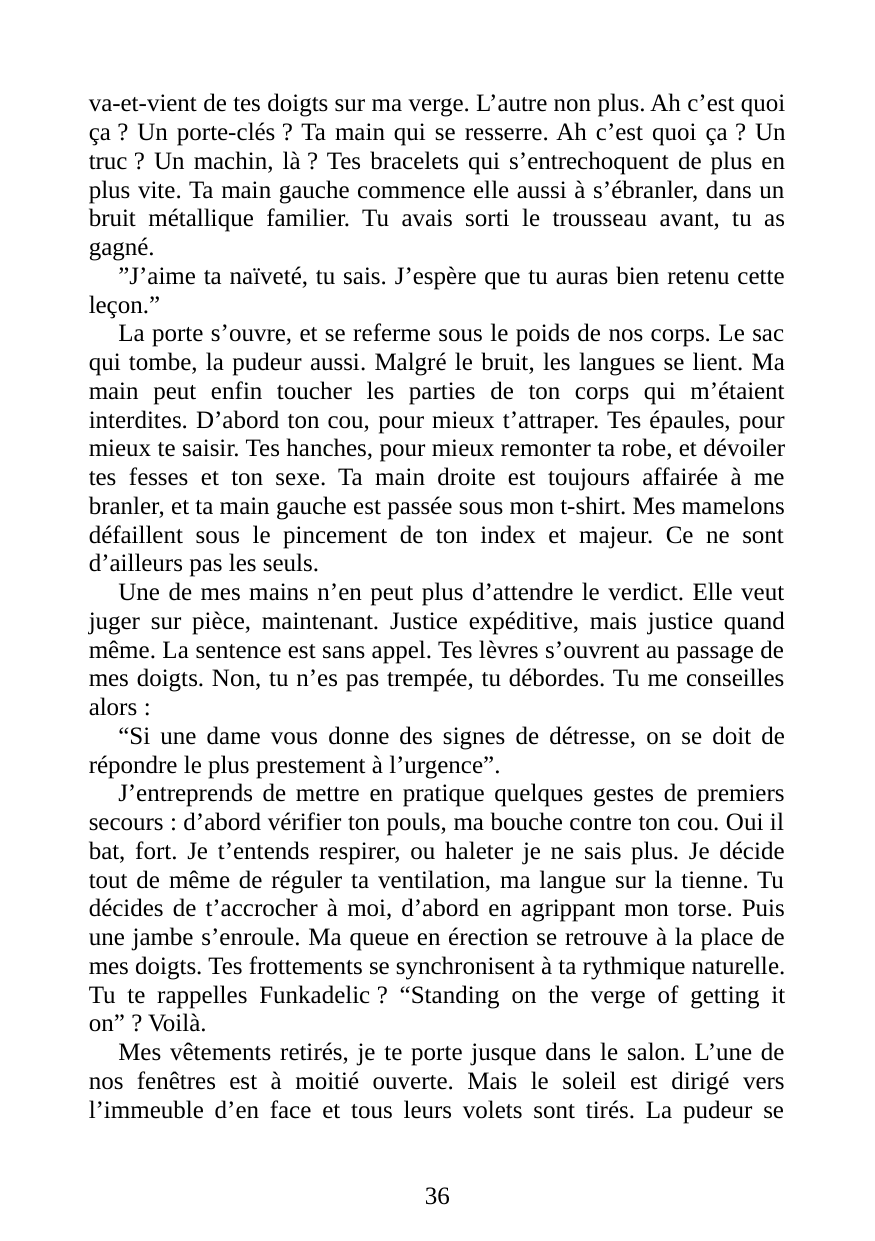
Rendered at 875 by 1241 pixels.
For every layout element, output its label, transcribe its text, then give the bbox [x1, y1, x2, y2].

text ”J’aime ta naïveté, tu sais. J’espère que tu auras bien retenu cette leçon.” [88, 261, 786, 318]
text “Si une dame vous donne des signes de détresse, on se doit de répondre le plus prestement à l’urgence”. [88, 721, 786, 778]
text Mes vêtements retirés, je te porte jusque dans le salon. L’une de nos fenêtres est à moitié ouverte. Mais le soleil est dirigé vers l’immeuble d’en face et tous leurs volets sont tirés. La pudeur se [88, 1037, 786, 1123]
text La porte s’ouvre, et se referme sous le poids de nos corps. Le sac qui tombe, la pudeur aussi. Malgré le bruit, les langues se lient. Ma main peut enfin toucher les parties de ton corps qui m’étaient interdites. D’abord ton cou, pour mieux t’attraper. Tes épaules, pour mieux te saisir. Tes hanches, pour mieux remonter ta robe, et dévoiler tes fesses et ton sexe. Ta main droite est toujours affairée à me branler, et ta main gauche est passée sous mon t-shirt. Mes mamelons défaillent sous le pincement de ton index et majeur. Ce ne sont d’ailleurs pas les seuls. [88, 318, 786, 577]
text J’entreprends de mettre en pratique quelques gestes de premiers secours : d’abord vérifier ton pouls, ma bouche contre ton cou. Oui il bat, fort. Je t’entends respirer, ou haleter je ne sais plus. Je décide tout de même de réguler ta ventilation, ma langue sur la tienne. Tu décides de t’accrocher à moi, d’abord en agrippant mon torse. Puis une jambe s’enroule. Ma queue en érection se retrouve à la place de mes doigts. Tes frottements se synchronisent à ta rythmique naturelle. Tu te rappelles Funkadelic ? “Standing on the verge of getting it on” ? Voilà. [88, 778, 786, 1037]
text Une de mes mains n’en peut plus d’attendre le verdict. Elle veut juger sur pièce, maintenant. Justice expéditive, mais justice quand même. La sentence est sans appel. Tes lèvres s’ouvrent au passage de mes doigts. Non, tu n’es pas trempée, tu débordes. Tu me conseilles alors : [88, 577, 786, 721]
text va-et-vient de tes doigts sur ma verge. L’autre non plus. Ah c’est quoi ça ? Un porte-clés ? Ta main qui se resserre. Ah c’est quoi ça ? Un truc ? Un machin, là ? Tes bracelets qui s’entrechoquent de plus en plus vite. Ta main gauche commence elle aussi à s’ébranler, dans un bruit métallique familier. Tu avais sorti le trousseau avant, tu as gagné. [88, 88, 786, 261]
